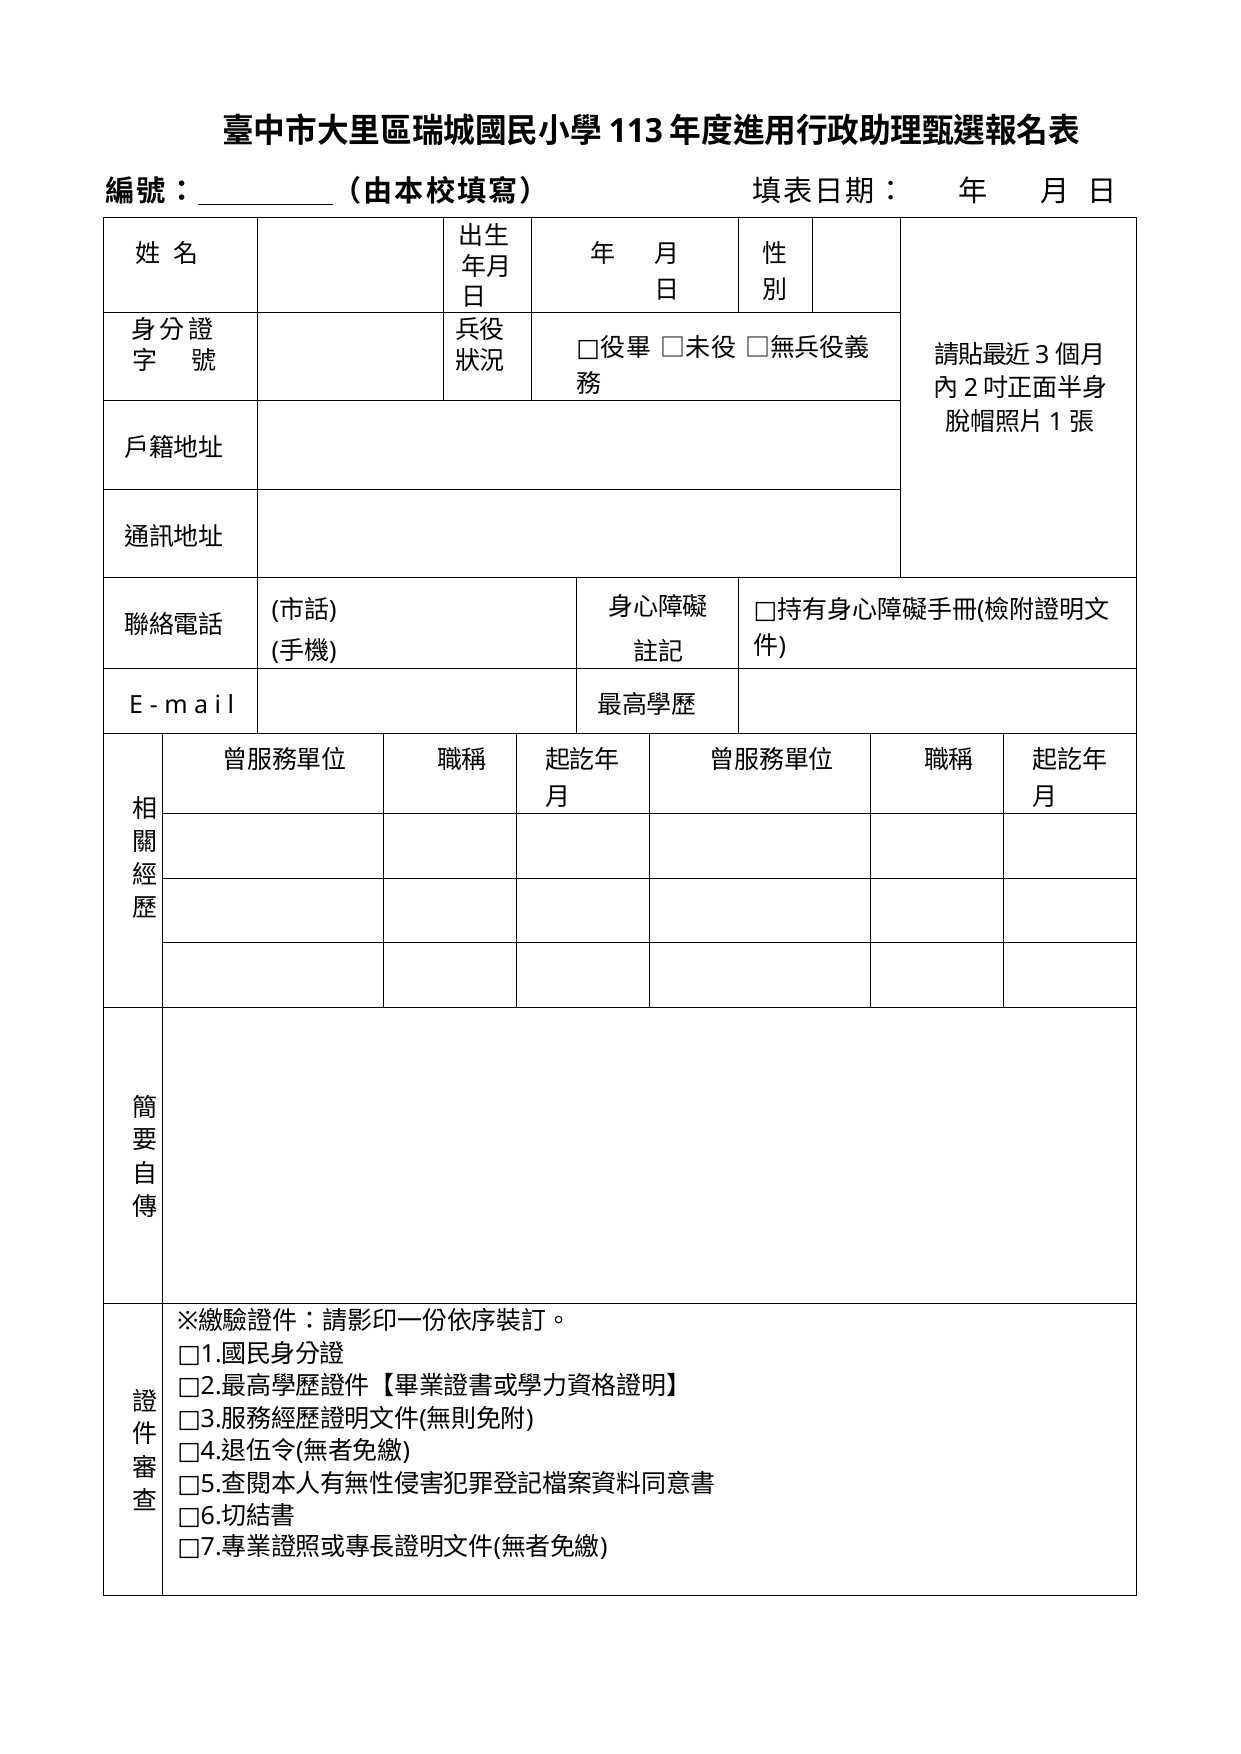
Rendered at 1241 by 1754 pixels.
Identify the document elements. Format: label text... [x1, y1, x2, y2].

table_cell 兵役 狀況 [444, 313, 531, 400]
table_cell 身分證 字 號 [104, 313, 257, 400]
table_cell [1004, 814, 1136, 877]
table_cell E - m a i l [104, 669, 257, 733]
table_cell 最高學歷 [577, 669, 738, 733]
table_cell [384, 943, 516, 1007]
table_cell [163, 879, 383, 942]
table_cell 起訖年月 [1004, 734, 1136, 812]
table_cell [384, 814, 516, 877]
table_cell [1004, 943, 1136, 1007]
table_cell [258, 313, 443, 400]
table_cell [517, 814, 649, 877]
table_cell ※繳驗證件：請影印一份依序裝訂。 □1.國民身分證 □2.最高學歷證件【畢業證書或學力資格證明】 □3.服務經歷證明文件(無則免附) □4.退伍令(無者免繳) □5.查閱本人有無性侵害犯罪登記檔案資料同意書 □6.切結書 □7.專業證照或專長證明文件(無者免繳) [163, 1304, 1136, 1595]
table_cell 簡要自傳 [104, 1008, 162, 1303]
table_cell 曾服務單位 [650, 734, 870, 812]
table_cell (市話) (手機) [258, 578, 576, 668]
table_header 請貼最近 3 個月內 2吋正面半身脫帽照片 1 張 [901, 218, 1136, 577]
table_header [813, 218, 900, 312]
table_cell 戶籍地址 [104, 401, 257, 489]
table_cell 證件審查 [104, 1304, 162, 1595]
table_header 性別 [739, 218, 812, 312]
table_header 姓 名 [104, 218, 257, 312]
table_cell [517, 943, 649, 1007]
table_cell 身心障礙 註記 [577, 578, 738, 668]
table_cell □役畢 □未役 □無兵役義務 [532, 313, 900, 400]
table_header 年 月 日 [532, 218, 738, 312]
table_cell 聯絡電話 [104, 578, 257, 668]
table_cell [1004, 879, 1136, 942]
table_cell □持有身心障礙手冊(檢附證明文件) [739, 578, 1136, 668]
table_cell [163, 814, 383, 877]
table_cell [258, 401, 900, 489]
table_cell 相關經歷 [104, 734, 162, 1007]
table_cell [258, 669, 576, 733]
table_cell [163, 1008, 1136, 1303]
table_cell [384, 879, 516, 942]
table_cell 職稱 [384, 734, 516, 812]
table_cell [871, 814, 1003, 877]
table_cell 職稱 [871, 734, 1003, 812]
table_cell [258, 490, 900, 577]
table_header 出生 年月日 [444, 218, 531, 312]
table_cell 起訖年月 [517, 734, 649, 812]
table_header [258, 218, 443, 312]
table_cell [871, 943, 1003, 1007]
subtitle 臺中市大里區瑞城國民小學113年度進用行政助理甄選報名表 [111, 103, 1190, 152]
table_cell [739, 669, 1136, 733]
table_cell [871, 879, 1003, 942]
table_cell [517, 879, 649, 942]
text 編號： （由本校填寫） 填表日期： 年 月 日 [105, 168, 1190, 210]
table_cell 通訊地址 [104, 490, 257, 577]
table_cell [650, 943, 870, 1007]
table_cell 曾服務單位 [163, 734, 383, 812]
table_cell [163, 943, 383, 1007]
table_cell [650, 814, 870, 877]
table_cell [650, 879, 870, 942]
